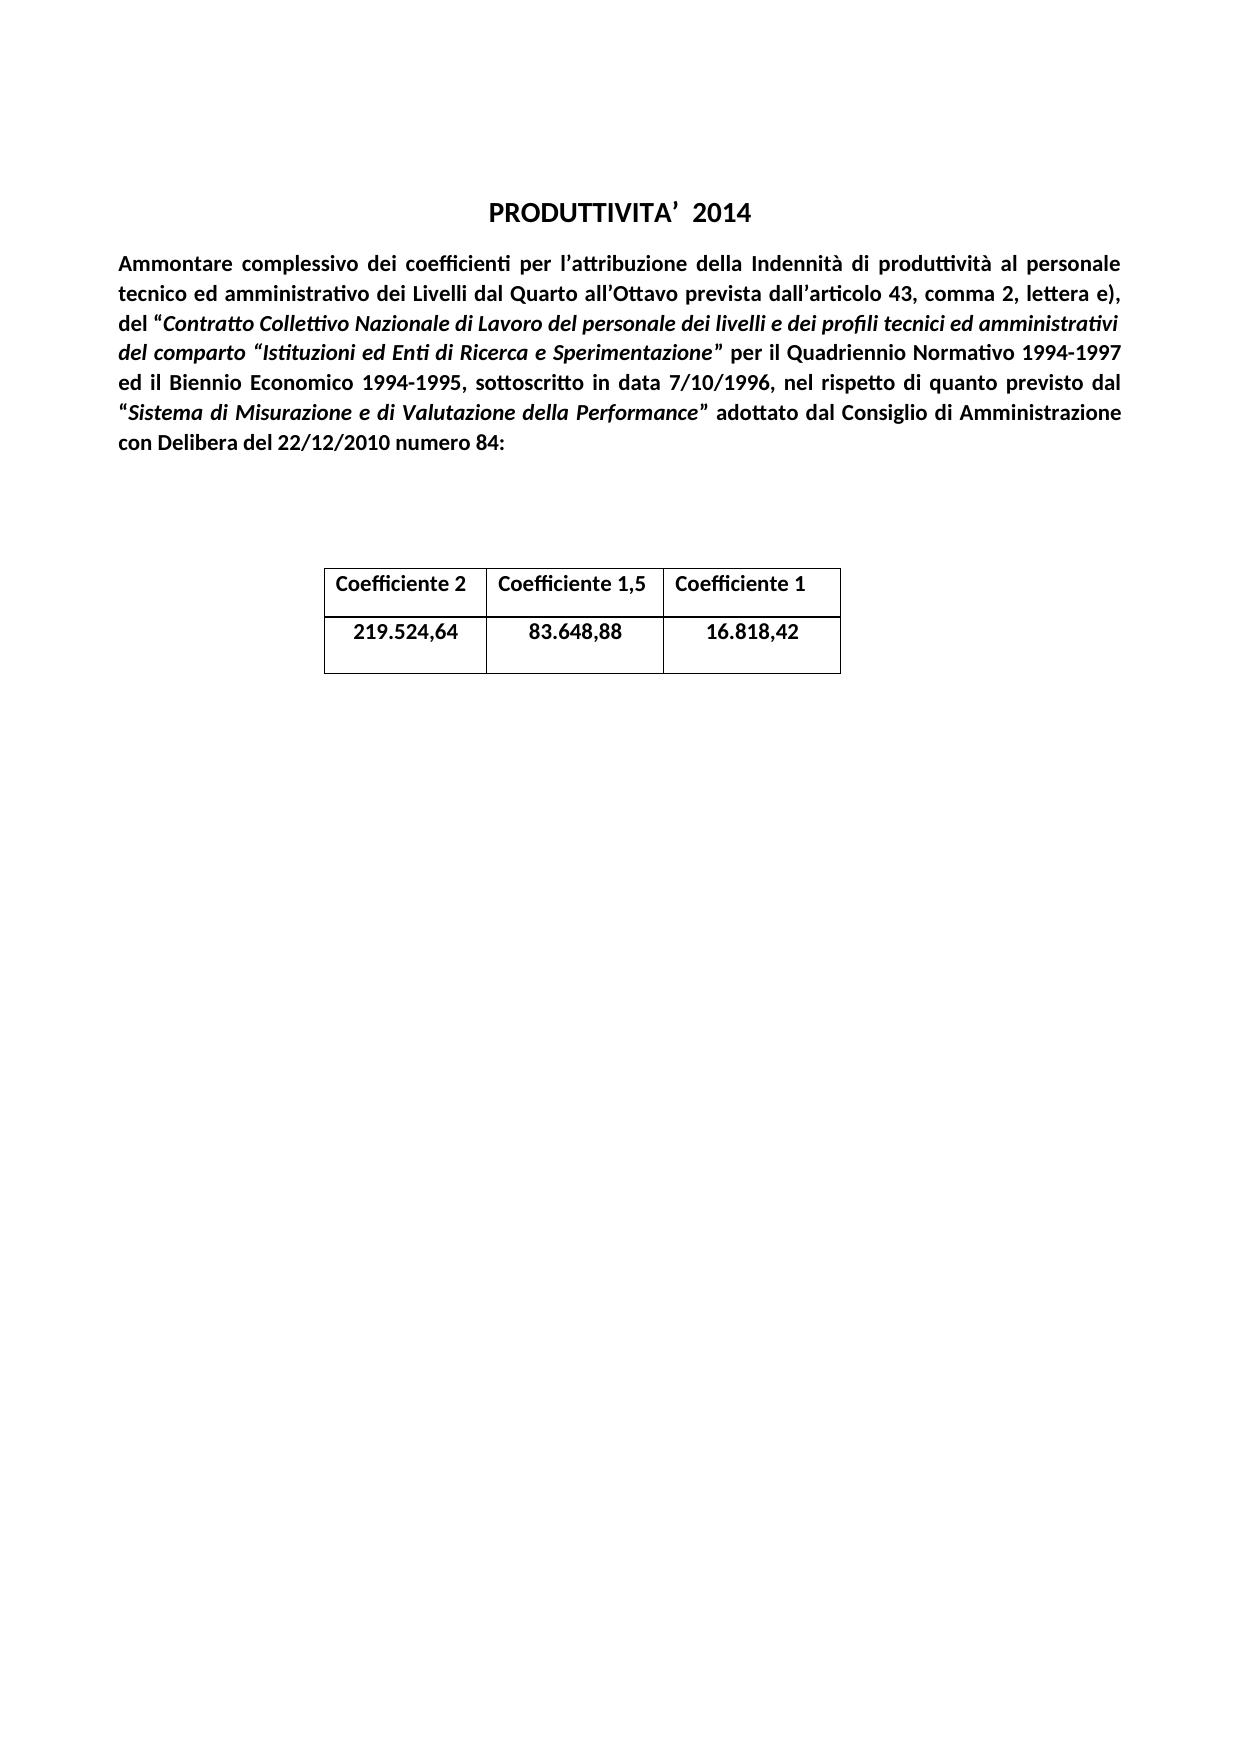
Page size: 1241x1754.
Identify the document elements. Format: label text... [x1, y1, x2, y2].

table_cell 16.818,42 [664, 618, 840, 673]
text Ammontare complessivo dei coefficienti per l’attribuzione della Indennità di produttività al personale tecnico ed amministrativo dei Livelli dal Quarto all’Ottavo prevista dall’articolo 43, comma 2, lettera e), del “Contratto Collettivo Nazionale di Lavoro del personale dei livelli e dei profili tecnici ed amministrativi del comparto “Istituzioni ed Enti di Ricerca e Sperimentazione” per il Quadriennio Normativo 1994-1997 ed il Biennio Economico 1994-1995, sottoscritto in data 7/10/1996, nel rispetto di quanto previsto dal “Sistema di Misurazione e di Valutazione della Performance” adottato dal Consiglio di Amministrazione con Delibera del 22/12/2010 numero 84: [118, 249, 1122, 456]
table_cell 83.648,88 [487, 618, 663, 673]
table_header Coefficiente 1,5 [487, 569, 663, 616]
table_header Coefficiente 2 [325, 569, 486, 616]
table_cell 219.524,64 [325, 618, 486, 673]
table_header Coefficiente 1 [664, 569, 840, 616]
text PRODUTTIVITA’ 2014 [118, 194, 1122, 230]
